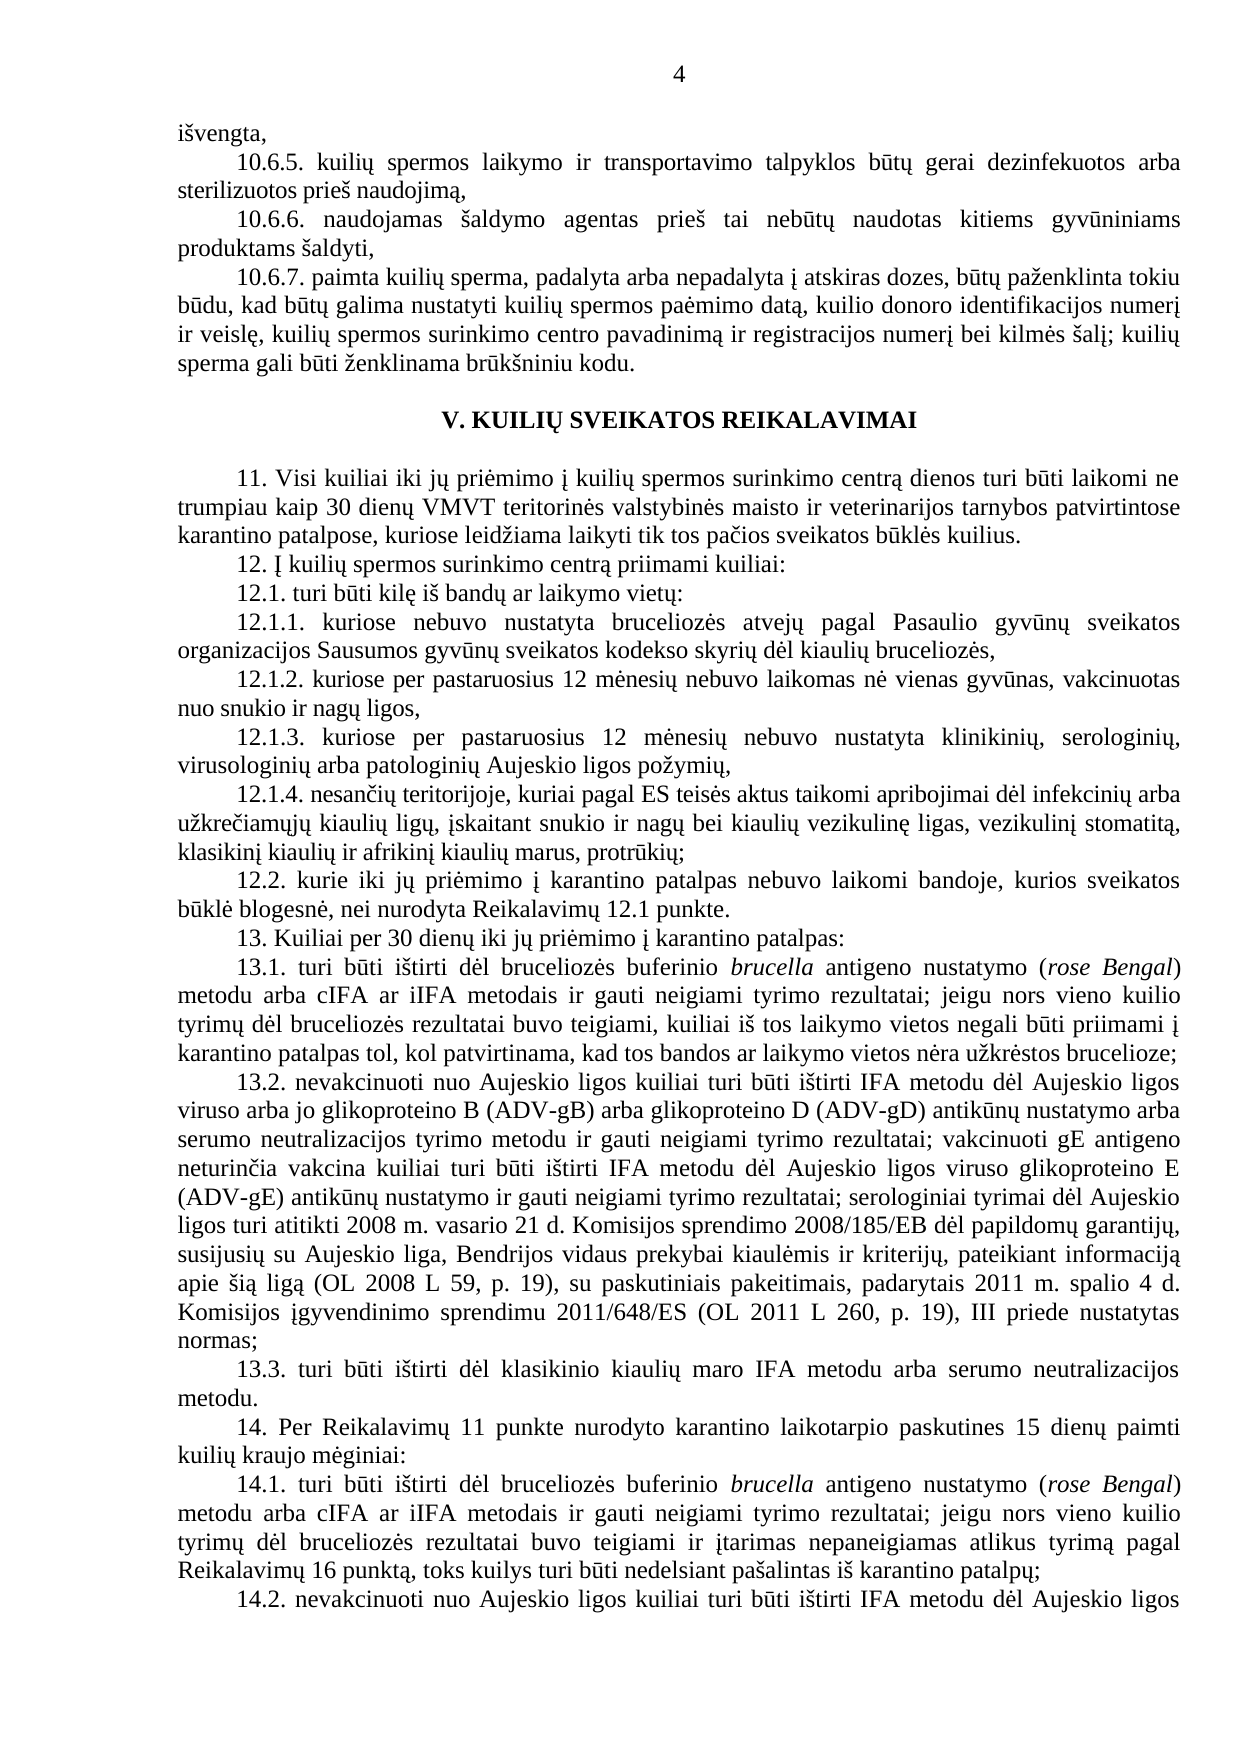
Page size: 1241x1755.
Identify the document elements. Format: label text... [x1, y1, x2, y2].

text 12.1.3. kuriose per pastaruosius 12 mėnesių nebuvo nustatyta klinikinių, serologinių, virusologinių arba patologinių Aujeskio ligos požymių, [177, 722, 1181, 779]
text 12.1.4. nesančių teritorijoje, kuriai pagal ES teisės aktus taikomi apribojimai dėl infekcinių arba užkrečiamųjų kiaulių ligų, įskaitant snukio ir nagų bei kiaulių vezikulinę ligas, vezikulinį stomatitą, klasikinį kiaulių ir afrikinį kiaulių marus, protrūkių; [177, 779, 1181, 866]
text 12.1.1. kuriose nebuvo nustatyta bruceliozės atvejų pagal Pasaulio gyvūnų sveikatos organizacijos Sausumos gyvūnų sveikatos kodekso skyrių dėl kiaulių bruceliozės, [177, 607, 1181, 664]
text 14.1. turi būti ištirti dėl bruceliozės buferinio brucella antigeno nustatymo (rose Bengal) metodu arba cIFA ar iIFA metodais ir gauti neigiami tyrimo rezultatai; jeigu nors vieno kuilio tyrimų dėl bruceliozės rezultatai buvo teigiami ir įtarimas nepaneigiamas atlikus tyrimą pagal Reikalavimų 16 punktą, toks kuilys turi būti nedelsiant pašalintas iš karantino patalpų; [177, 1469, 1181, 1584]
text 13.1. turi būti ištirti dėl bruceliozės buferinio brucella antigeno nustatymo (rose Bengal) metodu arba cIFA ar iIFA metodais ir gauti neigiami tyrimo rezultatai; jeigu nors vieno kuilio tyrimų dėl bruceliozės rezultatai buvo teigiami, kuiliai iš tos laikymo vietos negali būti priimami į karantino patalpas tol, kol patvirtinama, kad tos bandos ar laikymo vietos nėra užkrėstos brucelioze; [177, 952, 1181, 1067]
text 14.2. nevakcinuoti nuo Aujeskio ligos kuiliai turi būti ištirti IFA metodu dėl Aujeskio ligos [177, 1584, 1181, 1613]
text 12.2. kurie iki jų priėmimo į karantino patalpas nebuvo laikomi bandoje, kurios sveikatos būklė blogesnė, nei nurodyta Reikalavimų 12.1 punkte. [177, 866, 1181, 923]
text 10.6.5. kuilių spermos laikymo ir transportavimo talpyklos būtų gerai dezinfekuotos arba sterilizuotos prieš naudojimą, [177, 147, 1181, 204]
text išvengta, [177, 118, 1181, 147]
text 10.6.6. naudojamas šaldymo agentas prieš tai nebūtų naudotas kitiems gyvūniniams produktams šaldyti, [177, 204, 1181, 262]
text 13.3. turi būti ištirti dėl klasikinio kiaulių maro IFA metodu arba serumo neutralizacijos metodu. [177, 1354, 1181, 1412]
text 10.6.7. paimta kuilių sperma, padalyta arba nepadalyta į atskiras dozes, būtų paženklinta tokiu būdu, kad būtų galima nustatyti kuilių spermos paėmimo datą, kuilio donoro identifikacijos numerį ir veislę, kuilių spermos surinkimo centro pavadinimą ir registracijos numerį bei kilmės šalį; kuilių sperma gali būti ženklinama brūkšniniu kodu. [177, 262, 1181, 377]
text 13.2. nevakcinuoti nuo Aujeskio ligos kuiliai turi būti ištirti IFA metodu dėl Aujeskio ligos viruso arba jo glikoproteino B (ADV-gB) arba glikoproteino D (ADV-gD) antikūnų nustatymo arba serumo neutralizacijos tyrimo metodu ir gauti neigiami tyrimo rezultatai; vakcinuoti gE antigeno neturinčia vakcina kuiliai turi būti ištirti IFA metodu dėl Aujeskio ligos viruso glikoproteino E (ADV-gE) antikūnų nustatymo ir gauti neigiami tyrimo rezultatai; serologiniai tyrimai dėl Aujeskio ligos turi atitikti 2008 m. vasario 21 d. Komisijos sprendimo 2008/185/EB dėl papildomų garantijų, susijusių su Aujeskio liga, Bendrijos vidaus prekybai kiaulėmis ir kriterijų, pateikiant informaciją apie šią ligą (OL 2008 L 59, p. 19), su paskutiniais pakeitimais, padarytais 2011 m. spalio 4 d. Komisijos įgyvendinimo sprendimu 2011/648/ES (OL 2011 L 260, p. 19), III priede nustatytas normas; [177, 1067, 1181, 1354]
text 12.1. turi būti kilę iš bandų ar laikymo vietų: [177, 578, 1181, 607]
text V. KUILIŲ SVEIKATOS REIKALAVIMAI [177, 406, 1181, 434]
text 11. Visi kuiliai iki jų priėmimo į kuilių spermos surinkimo centrą dienos turi būti laikomi ne trumpiau kaip 30 dienų VMVT teritorinės valstybinės maisto ir veterinarijos tarnybos patvirtintose karantino patalpose, kuriose leidžiama laikyti tik tos pačios sveikatos būklės kuilius. [177, 463, 1181, 549]
text 12.1.2. kuriose per pastaruosius 12 mėnesių nebuvo laikomas nė vienas gyvūnas, vakcinuotas nuo snukio ir nagų ligos, [177, 664, 1181, 722]
text 12. Į kuilių spermos surinkimo centrą priimami kuiliai: [177, 549, 1181, 578]
text 14. Per Reikalavimų 11 punkte nurodyto karantino laikotarpio paskutines 15 dienų paimti kuilių kraujo mėginiai: [177, 1412, 1181, 1469]
text 13. Kuiliai per 30 dienų iki jų priėmimo į karantino patalpas: [177, 923, 1181, 952]
